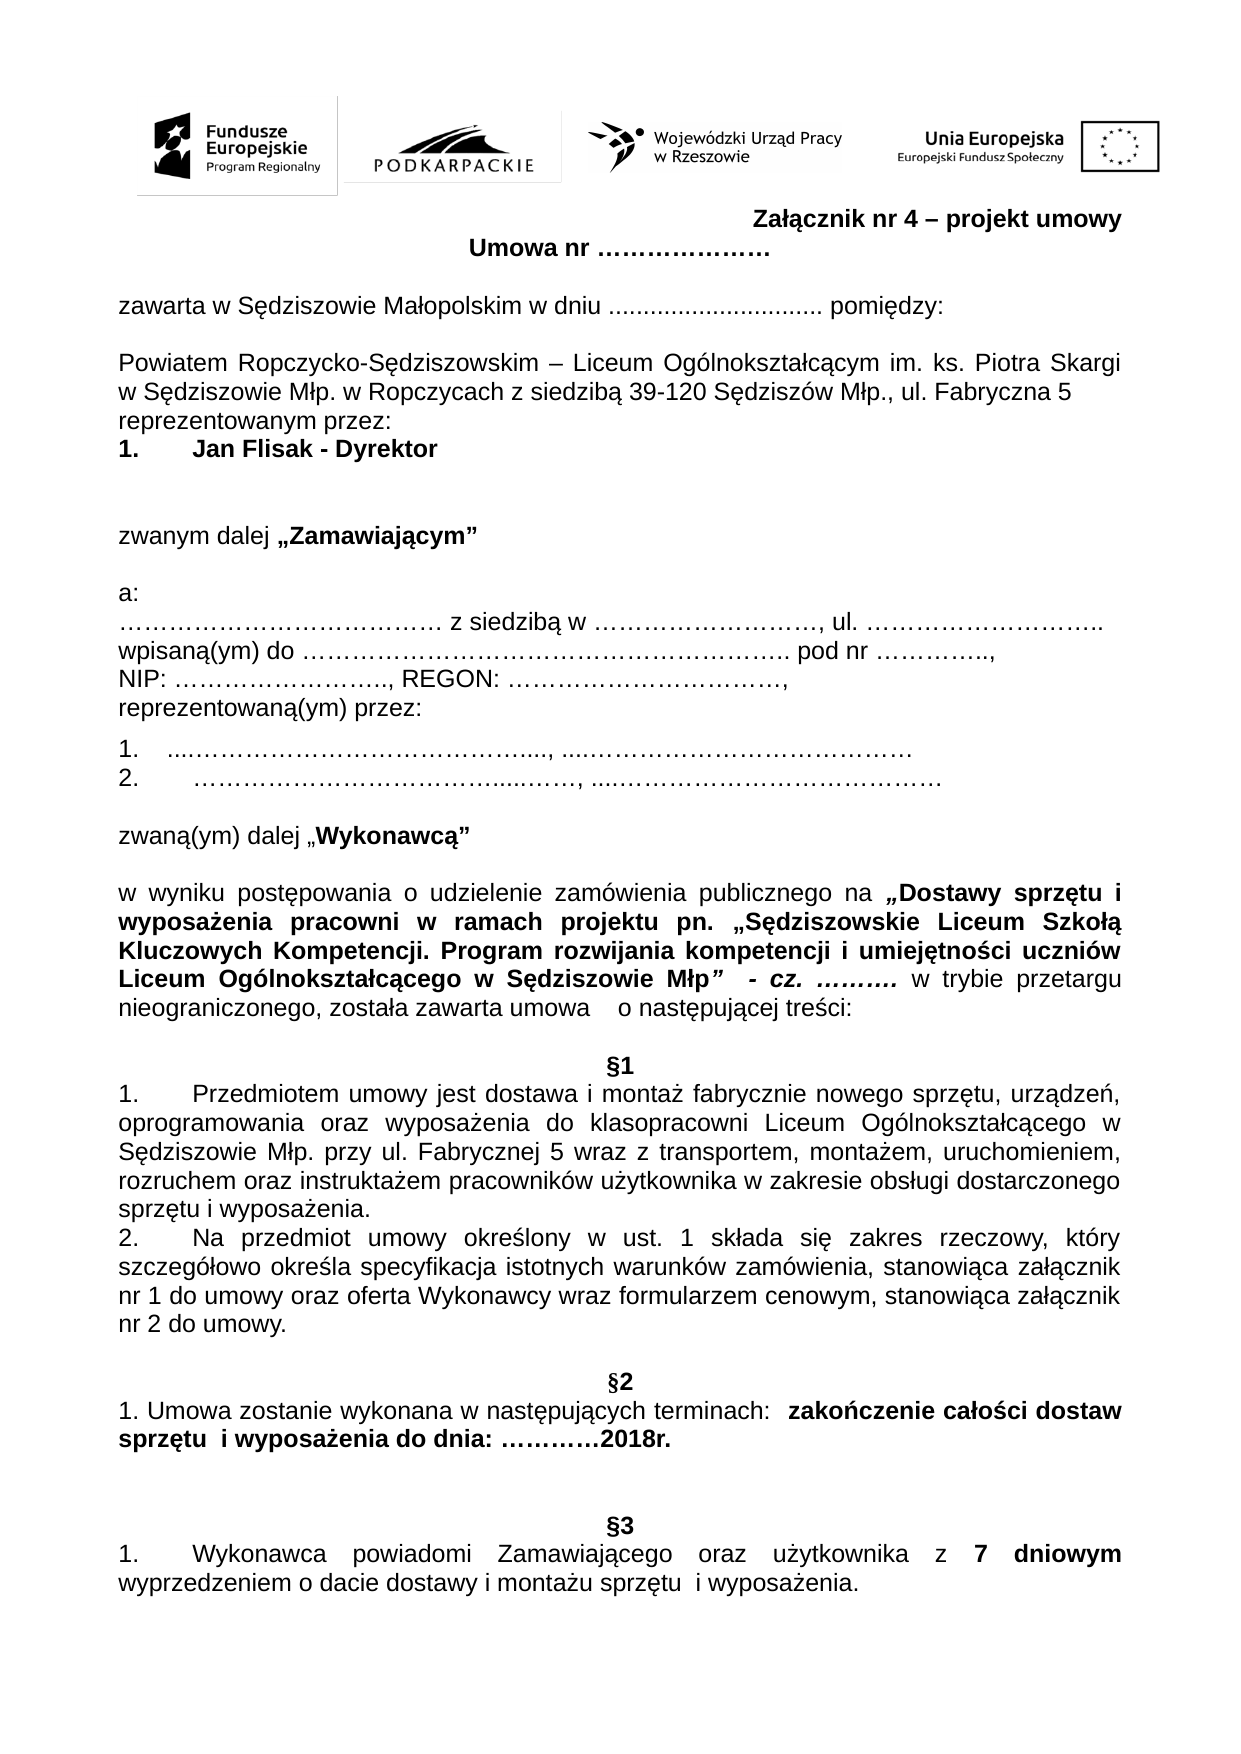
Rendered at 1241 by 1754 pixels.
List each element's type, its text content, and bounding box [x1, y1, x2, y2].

text ………………………………… z siedzibą w ………………………, ul. ……………………….. [118, 607, 1122, 636]
text Umowa nr ………………… [118, 233, 1122, 262]
list ……………………………….....……, ....………………………………… [118, 763, 1122, 792]
list Na przedmiot umowy określony w ust. 1 składa się zakres rzeczowy, który szczegółowo określa specyfikacja istotnych warunków zamówienia, stanowiąca załącznik nr 1 do umowy oraz oferta Wykonawcy wraz formularzem cenowym, stanowiąca załącznik nr 2 do umowy. [118, 1223, 1122, 1338]
text zawarta w Sędziszowie Małopolskim w dniu ............................... pomiędzy: [118, 291, 1122, 319]
text §3 [118, 1511, 1122, 1539]
text wpisaną(ym) do ………………………………………………….. pod nr ………….., [118, 636, 1122, 664]
text §2 [118, 1367, 1122, 1396]
text zwaną(ym) dalej „Wykonawcą” [118, 821, 1122, 849]
text a: [118, 578, 1122, 607]
text Powiatem Ropczycko-Sędziszowskim – Liceum Ogólnokształcącym im. ks. Piotra Skargi w Sędziszowie Młp. w Ropczycach z siedzibą 39-120 Sędziszów Młp., ul. Fabryczna 5 [118, 348, 1122, 406]
text §1 [118, 1051, 1122, 1079]
list Przedmiotem umowy jest dostawa i montaż fabrycznie nowego sprzętu, urządzeń, oprogramowania oraz wyposażenia do klasopracowni Liceum Ogólnokształcącego w Sędziszowie Młp. przy ul. Fabrycznej 5 wraz z transportem, montażem, uruchomieniem, rozruchem oraz instruktażem pracowników użytkownika w zakresie obsługi dostarczonego sprzętu i wyposażenia. [118, 1079, 1122, 1223]
text reprezentowaną(ym) przez: [118, 693, 1122, 722]
text zwanym dalej „Zamawiającym” [118, 521, 1122, 549]
text NIP: …………………….., REGON: ……………………………, [118, 664, 1122, 693]
list Wykonawca powiadomi Zamawiającego oraz użytkownika z 7 dniowym wyprzedzeniem o dacie dostawy i montażu sprzętu i wyposażenia. [118, 1539, 1122, 1597]
text Załącznik nr 4 – projekt umowy [118, 204, 1122, 233]
text 1. ....…………………………………...., ....………………………………… [118, 734, 1122, 763]
text 1. Umowa zostanie wykonana w następujących terminach: zakończenie całości dostaw sprzętu i wyposażenia do dnia: …………2018r. [118, 1396, 1122, 1453]
text w wyniku postępowania o udzielenie zamówienia publicznego na „Dostawy sprzętu i wyposażenia pracowni w ramach projektu pn. „Sędziszowskie Liceum Szkołą Kluczowych Kompetencji. Program rozwijania kompetencji i umiejętności uczniów Liceum Ogólnokształcącego w Sędziszowie Młp” - cz. ………. w trybie przetargu nieograniczonego, została zawarta umowa o następującej treści: [118, 878, 1122, 1022]
list Jan Flisak - Dyrektor [118, 434, 1122, 463]
text reprezentowanym przez: [118, 406, 1122, 434]
